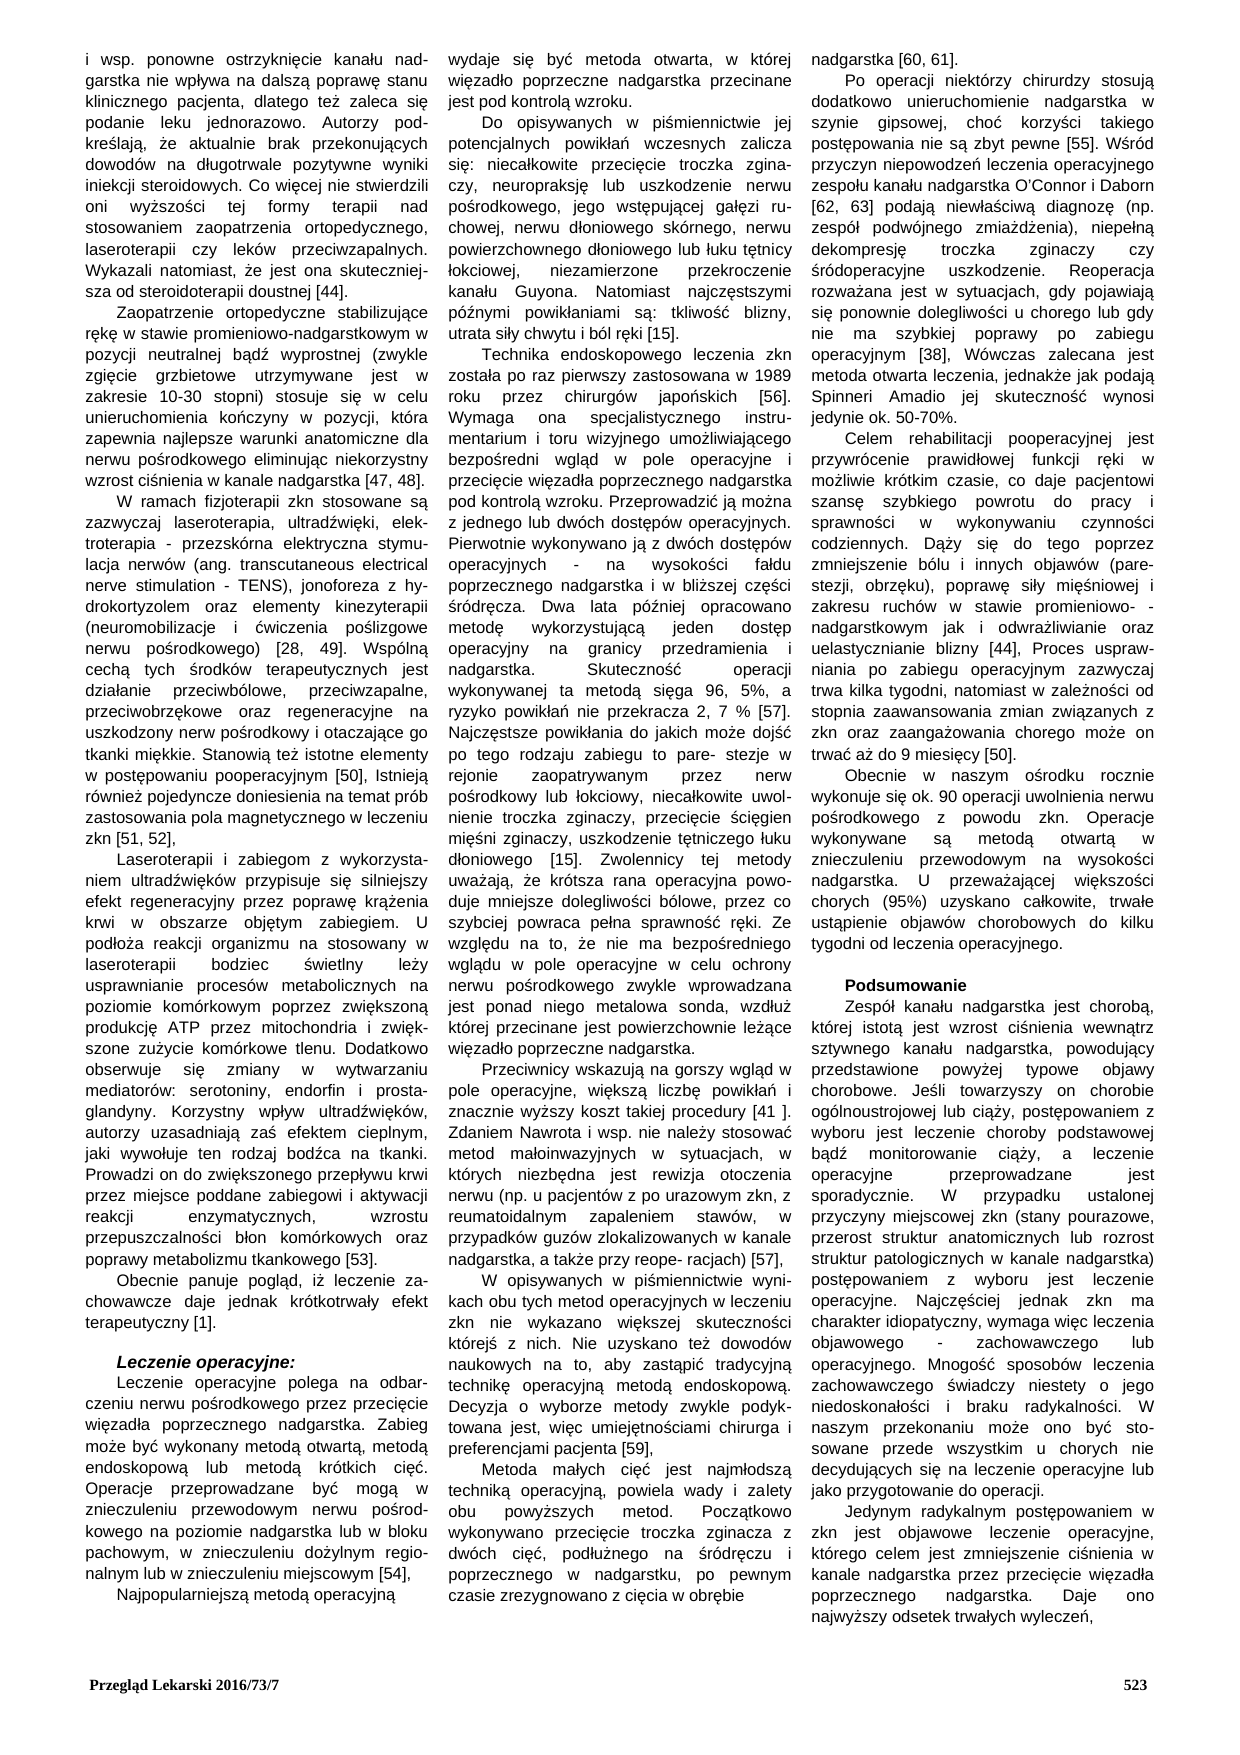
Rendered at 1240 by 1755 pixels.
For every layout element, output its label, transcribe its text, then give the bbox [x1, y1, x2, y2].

text wydaje się być metoda otwarta, w której więzadło poprzeczne nadgarstka przecina­ne jest pod kontrolą wzroku. [448, 50, 792, 111]
text Przegląd Lekarski 2016/73/7 [89, 1675, 317, 1693]
text Obecnie panuje pogląd, iż leczenie za­chowawcze daje jednak krótkotrwały efekt terapeutyczny [1]. [85, 1270, 428, 1332]
text Zespół kanału nadgarstka jest chorobą, której istotą jest wzrost ciśnienia wewnątrz sztywnego kanału nadgarstka, powodujący przedstawione powyżej typowe objawy chorobowe. Jeśli towarzyszy on chorobie ogólnoustrojowej lub ciąży, postępowa­niem z wyboru jest leczenie choroby podstawowej bądź monitorowanie ciąży, a leczenie operacyjne przeprowadzane jest sporadycznie. W przypadku ustalonej przyczyny miejscowej zkn (stany poura­zowe, przerost struktur anatomicznych lub rozrost struktur patologicznych w kanale nadgarstka) postępowaniem z wyboru jest leczenie operacyjne. Najczęściej jednak zkn ma charakter idiopatyczny, wymaga więc leczenia objawowego - zachowawczego lub operacyjnego. Mnogość sposobów leczenia zachowawczego świadczy niestety o jego niedoskonałości i braku radykalności. W naszym przekonaniu może ono być sto­sowane przede wszystkim u chorych nie decydujących się na leczenie operacyjne lub jako przygotowanie do operacji. [811, 997, 1154, 1500]
text Metoda małych cięć jest najmłodszą techniką operacyjną, powiela wady i za­lety obu powyższych metod. Początkowo wykonywano przecięcie troczka zginacza z dwóch cięć, podłużnego na śródręczu i poprzecznego w nadgarstku, po pewnym czasie zrezygnowano z cięcia w obrębie [448, 1460, 792, 1605]
text Leczenie operacyjne polega na odbar- czeniu nerwu pośrodkowego przez prze­cięcie więzadła poprzecznego nadgarstka. Zabieg może być wykonany metodą otwartą, metodą endoskopową lub metodą krótkich cięć. Operacje przeprowadzane być mogą w znieczuleniu przewodowym nerwu pośrod­kowego na poziomie nadgarstka lub w bloku pachowym, w znieczuleniu dożylnym regio­nalnym lub w znieczuleniu miejscowym [54], [85, 1373, 428, 1583]
text Obecnie w naszym ośrodku rocznie wykonuje się ok. 90 operacji uwolnienia nerwu pośrodkowego z powodu zkn. Operacje wykonywane są metodą otwartą w znieczuleniu przewodowym na wysokości nadgarstka. U przeważającej większości chorych (95%) uzyskano całkowite, trwałe ustąpienie objawów chorobowych do kilku tygodni od leczenia operacyjnego. [811, 765, 1154, 953]
text Leczenie operacyjne: [85, 1352, 428, 1373]
text Jedynym radykalnym postępowaniem w zkn jest objawowe leczenie operacyjne, którego celem jest zmniejszenie ciśnienia w kanale nadgarstka przez przecięcie więzadła poprzecznego nadgarstka. Daje ono najwyższy odsetek trwałych wyleczeń, [811, 1502, 1154, 1626]
text Najpopularniejszą metodą operacyjną [85, 1585, 428, 1604]
text i wsp. ponowne ostrzyknięcie kanału nad­garstka nie wpływa na dalszą poprawę stanu klinicznego pacjenta, dlatego też zaleca się podanie leku jednorazowo. Autorzy pod­kreślają, że aktualnie brak przekonujących dowodów na długotrwale pozytywne wyniki iniekcji steroidowych. Co więcej nie stwier­dzili oni wyższości tej formy terapii nad stosowaniem zaopatrzenia ortopedycznego, laseroterapii czy leków przeciwzapalnych. Wykazali natomiast, że jest ona skuteczniej­sza od steroidoterapii doustnej [44]. [85, 50, 428, 301]
text 523 [1124, 1675, 1153, 1693]
text Technika endoskopowego leczenia zkn została po raz pierwszy zastosowana w 1989 roku przez chirurgów japońskich [56]. Wymaga ona specjalistycznego instru­mentarium i toru wizyjnego umożliwiającego bezpośredni wgląd w pole operacyjne i przecięcie więzadła poprzecznego nad­garstka pod kontrolą wzroku. Przeprowadzić ją można z jednego lub dwóch dostępów operacyjnych. Pierwotnie wykonywano ją z dwóch dostępów operacyjnych - na wysokości fałdu poprzecznego nadgarstka i w bliższej części śródręcza. Dwa lata później opracowano metodę wykorzystu­jącą jeden dostęp operacyjny na granicy przedramienia i nadgarstka. Skuteczność operacji wykonywanej ta metodą sięga 96, 5%, a ryzyko powikłań nie przekracza 2, 7 % [57]. Najczęstsze powikłania do jakich może dojść po tego rodzaju zabiegu to pare- stezje w rejonie zaopatrywanym przez nerw pośrodkowy lub łokciowy, niecałkowite uwol­nienie troczka zginaczy, przecięcie ścięgien mięśni zginaczy, uszkodzenie tętniczego łuku dłoniowego [15]. Zwolennicy tej metody uważają, że krótsza rana operacyjna powo­duje mniejsze dolegliwości bólowe, przez co szybciej powraca pełna sprawność ręki. Ze względu na to, że nie ma bezpośredniego wglądu w pole operacyjne w celu ochrony nerwu pośrodkowego zwykle wprowadzana jest ponad niego metalowa sonda, wzdłuż której przecinane jest powierzchownie leżą­ce więzadło poprzeczne nadgarstka. [448, 344, 792, 1058]
text nadgarstka [60, 61]. [811, 50, 1154, 69]
subtitle Podsumowanie [811, 976, 1154, 995]
text Przeciwnicy wskazują na gorszy wgląd w pole operacyjne, większą liczbę powikłań i znacznie wyższy koszt takiej procedury [41 ]. Zdaniem Nawrota i wsp. nie należy stoso­wać metod małoinwazyjnych w sytuacjach, w których niezbędna jest rewizja otoczenia nerwu (np. u pacjentów z po urazowym zkn, z reumatoidalnym zapaleniem stawów, w przypadków guzów zlokalizowanych w kanale nadgarstka, a także przy reope- racjach) [57], [448, 1060, 792, 1268]
text Celem rehabilitacji pooperacyjnej jest przywrócenie prawidłowej funkcji ręki w możliwie krótkim czasie, co daje pacjen­towi szansę szybkiego powrotu do pracy i sprawności w wykonywaniu czynności codziennych. Dąży się do tego poprzez zmniejszenie bólu i innych objawów (pare- stezji, obrzęku), poprawę siły mięśniowej i zakresu ruchów w stawie promieniowo- -nadgarstkowym jak i odwrażliwianie oraz uelastycznianie blizny [44], Proces uspraw­niania po zabiegu operacyjnym zazwyczaj trwa kilka tygodni, natomiast w zależności od stopnia zaawansowania zmian związanych z zkn oraz zaangażowania chorego może on trwać aż do 9 miesięcy [50]. [811, 429, 1154, 763]
text Po operacji niektórzy chirurdzy stosują dodatkowo unieruchomienie nadgarstka w szynie gipsowej, choć korzyści takiego postępowania nie są zbyt pewne [55]. Wśród przyczyn niepowodzeń leczenia operacyj­nego zespołu kanału nadgarstka O’Connor i Daborn [62, 63] podają niewłaściwą diagno­zę (np. zespół podwójnego zmiażdżenia), niepełną dekompresję troczka zginaczy czy śródoperacyjne uszkodzenie. Reoperacja rozważana jest w sytuacjach, gdy pojawiają się ponownie dolegliwości u chorego lub gdy nie ma szybkiej poprawy po zabiegu operacyjnym [38], Wówczas zalecana jest metoda otwarta leczenia, jednakże jak poda­ją Spinneri Amadio jej skuteczność wynosi jedynie ok. 50-70%. [811, 71, 1154, 427]
text Do opisywanych w piśmiennictwie jej potencjalnych powikłań wczesnych zalicza się: niecałkowite przecięcie troczka zgina- czy, neuropraksję lub uszkodzenie nerwu pośrodkowego, jego wstępującej gałęzi ru­chowej, nerwu dłoniowego skórnego, nerwu powierzchownego dłoniowego lub łuku tętni­cy łokciowej, niezamierzone przekroczenie kanału Guyona. Natomiast najczęstszymi późnymi powikłaniami są: tkliwość blizny, utrata siły chwytu i ból ręki [15]. [448, 113, 792, 343]
text Laseroterapii i zabiegom z wykorzysta­niem ultradźwięków przypisuje się silniejszy efekt regeneracyjny przez poprawę krąże­nia krwi w obszarze objętym zabiegiem. U podłoża reakcji organizmu na stosowa­ny w laseroterapii bodziec świetlny leży usprawnianie procesów metabolicznych na poziomie komórkowym poprzez zwiększoną produkcję ATP przez mitochondria i zwięk­szone zużycie komórkowe tlenu. Dodatko­wo obserwuje się zmiany w wytwarzaniu mediatorów: serotoniny, endorfin i prosta- glandyny. Korzystny wpływ ultradźwięków, autorzy uzasadniają zaś efektem cieplnym, jaki wywołuje ten rodzaj bodźca na tkanki. Prowadzi on do zwiększonego przepływu krwi przez miejsce poddane zabiegowi i aktywacji reakcji enzymatycznych, wzrostu przepuszczalności błon komórkowych oraz poprawy metabolizmu tkankowego [53]. [85, 849, 428, 1268]
text W opisywanych w piśmiennictwie wyni­kach obu tych metod operacyjnych w lecze­niu zkn nie wykazano większej skuteczności którejś z nich. Nie uzyskano też dowodów naukowych na to, aby zastąpić tradycyjną technikę operacyjną metodą endoskopową. Decyzja o wyborze metody zwykle podyk­towana jest, więc umiejętnościami chirurga i preferencjami pacjenta [59], [448, 1270, 792, 1458]
text W ramach fizjoterapii zkn stosowane są zazwyczaj laseroterapia, ultradźwięki, elek- troterapia - przezskórna elektryczna stymu­lacja nerwów (ang. transcutaneous electrical nerve stimulation - TENS), jonoforeza z hy- drokortyzolem oraz elementy kinezyterapii (neuromobilizacje i ćwiczenia poślizgowe nerwu pośrodkowego) [28, 49]. Wspólną cechą tych środków terapeutycznych jest działanie przeciwbólowe, przeciwzapalne, przeciwobrzękowe oraz regeneracyjne na uszkodzony nerw pośrodkowy i otaczające go tkanki miękkie. Stanowią też istotne ele­menty w postępowaniu pooperacyjnym [50], Istnieją również pojedyncze doniesienia na temat prób zastosowania pola magnetycz­nego w leczeniu zkn [51, 52], [85, 492, 428, 848]
text Zaopatrzenie ortopedyczne stabilizujące rękę w stawie promieniowo-nadgarstkowym w pozycji neutralnej bądź wyprostnej (zwykle zgięcie grzbietowe utrzymywane jest w zakresie 10-30 stopni) stosuje się w celu unieruchomienia kończyny w pozycji, która zapewnia najlepsze warunki anato­miczne dla nerwu pośrodkowego eliminując niekorzystny wzrost ciśnienia w kanale nadgarstka [47, 48]. [85, 302, 428, 490]
